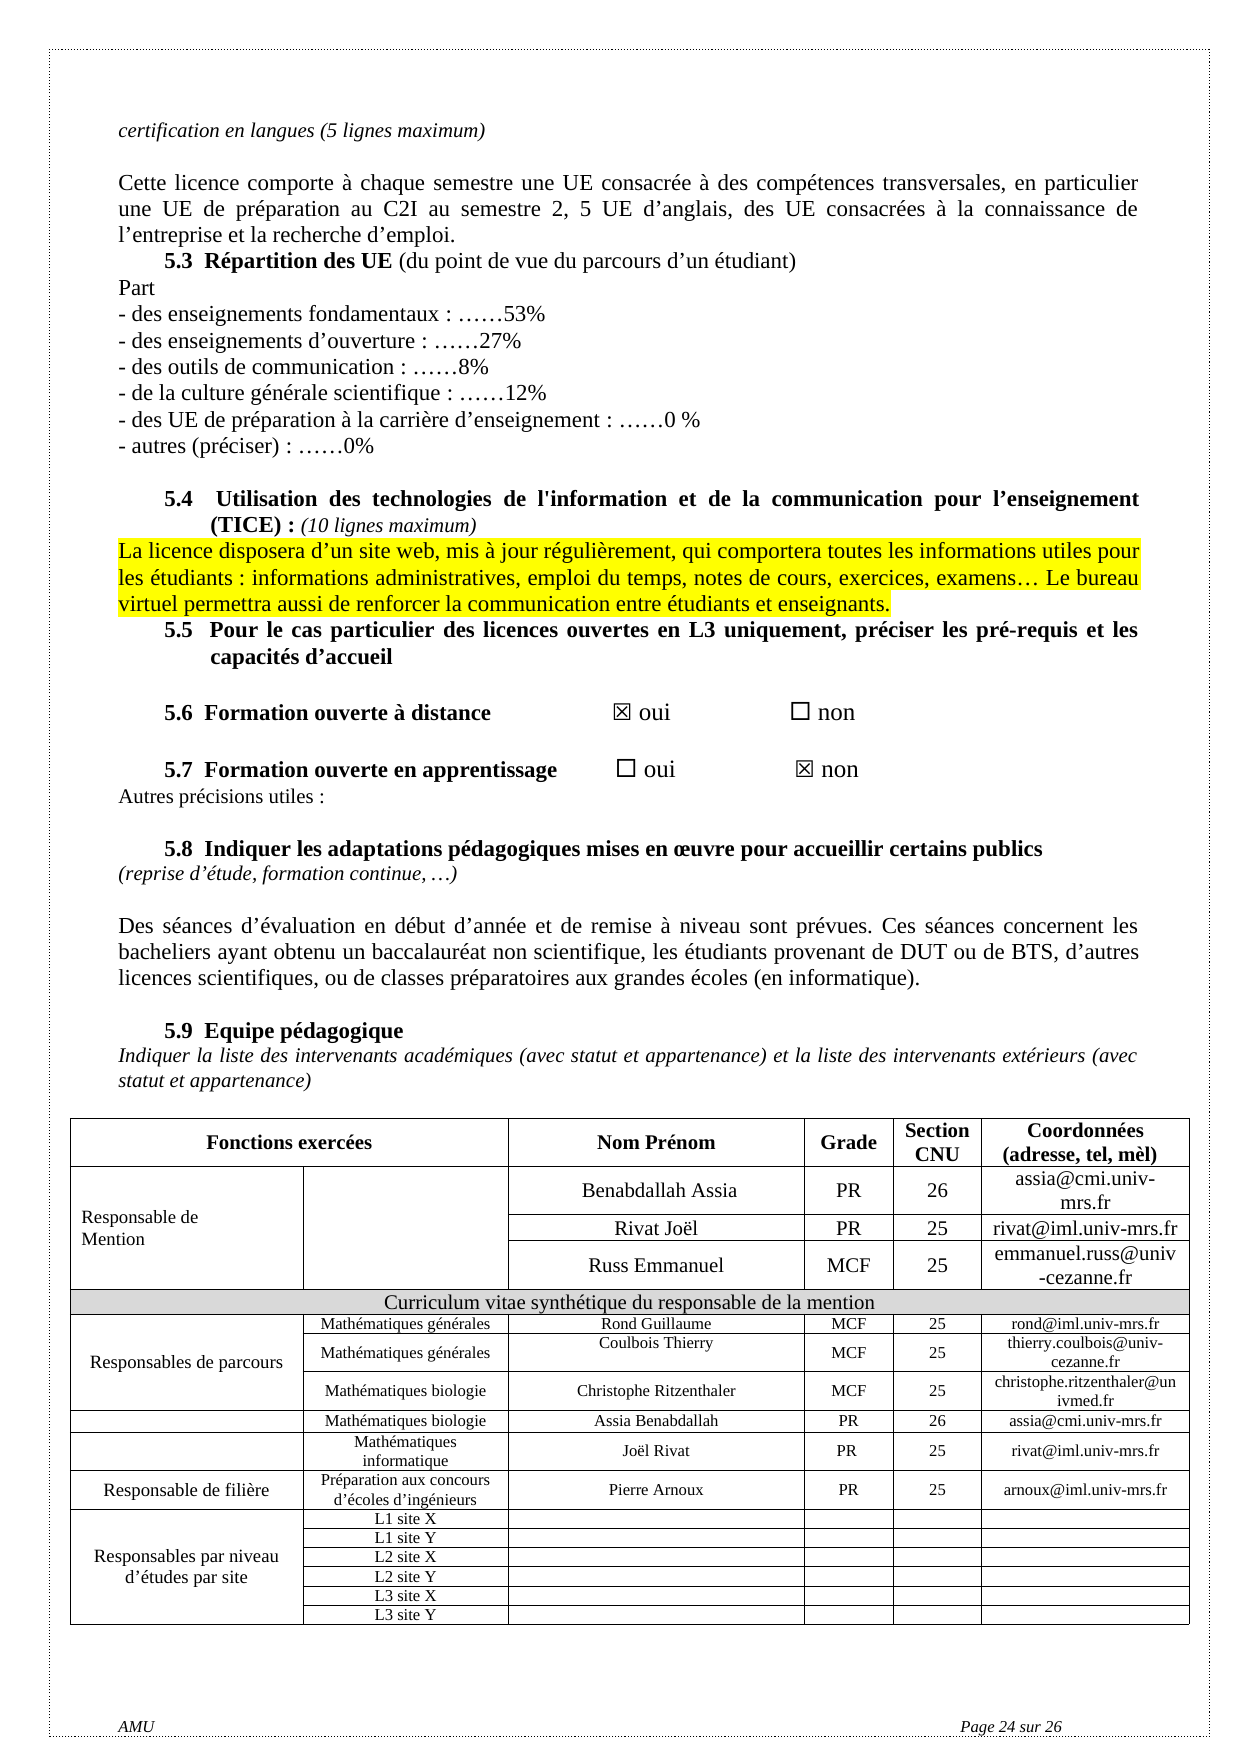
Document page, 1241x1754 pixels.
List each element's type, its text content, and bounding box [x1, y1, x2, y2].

table_cell 25 [894, 1433, 981, 1470]
table_cell [982, 1606, 1189, 1624]
subtitle 5.9 Equipe pédagogique [164, 1017, 1141, 1043]
table_cell Assia Benabdallah [509, 1411, 804, 1432]
text - des UE de préparation à la carrière d’enseignement : ……0 % [118, 406, 1141, 432]
subtitle 5.4 Utilisation des technologies de l'information et de la communication pour l’enseignement (TICE) : (10 lignes maximum) [164, 485, 1141, 537]
table_cell L2 site Y [304, 1567, 508, 1586]
table_cell Responsables par niveau d’études par site [71, 1510, 303, 1624]
table_cell [509, 1548, 804, 1566]
table_cell 26 [894, 1411, 981, 1432]
table_cell [509, 1587, 804, 1605]
text certification en langues (5 lignes maximum) [118, 118, 1141, 142]
table_cell Mathématiques générales [304, 1315, 508, 1333]
table_cell thierry.coulbois@univ-cezanne.fr [982, 1334, 1189, 1371]
table_cell christophe.ritzenthaler@univmed.fr [982, 1372, 1189, 1410]
text Des séances d’évaluation en début d’année et de remise à niveau sont prévues. Ces séances concernent les bacheliers ayant obtenu un baccalauréat non scientifique, les étudiants provenant de DUT ou de BTS, d’autres licences scientifiques, ou de classes préparatoires aux grandes écoles (en informatique). [118, 912, 1141, 991]
table_cell Joël Rivat [509, 1433, 804, 1470]
table_cell 25 [894, 1471, 981, 1508]
table_cell MCF [805, 1334, 893, 1371]
text - des enseignements fondamentaux : ……53% [118, 300, 1141, 327]
table_cell PR [805, 1215, 893, 1239]
table_cell [805, 1529, 893, 1547]
text Autres précisions utiles : [118, 784, 1141, 808]
table_cell L2 site X [304, 1548, 508, 1566]
table_cell [982, 1587, 1189, 1605]
table_cell assia@cmi.univ-mrs.fr [982, 1167, 1189, 1214]
table_cell Mathématiques informatique [304, 1433, 508, 1470]
table_cell [894, 1548, 981, 1566]
table_cell 25 [894, 1334, 981, 1371]
table_cell [982, 1548, 1189, 1566]
table_cell [894, 1606, 981, 1624]
text (reprise d’étude, formation continue, …) [118, 861, 1141, 885]
table_header Coordonnées (adresse, tel, mèl) [982, 1119, 1189, 1166]
table_cell [71, 1411, 303, 1432]
text Cette licence comporte à chaque semestre une UE consacrée à des compétences transversales, en particulier une UE de préparation au C2I au semestre 2, 5 UE d’anglais, des UE consacrées à la connaissance de l’entreprise et la recherche d’emploi. [118, 168, 1141, 248]
table_cell PR [805, 1433, 893, 1470]
table_cell Russ Emmanuel [509, 1241, 804, 1289]
table_cell [509, 1606, 804, 1624]
subtitle 5.3 Répartition des UE (du point de vue du parcours d’un étudiant) [164, 248, 1141, 274]
table_cell [304, 1167, 508, 1289]
table_cell L1 site X [304, 1510, 508, 1528]
table_cell [509, 1510, 804, 1528]
table_cell [805, 1548, 893, 1566]
table_cell L3 site Y [304, 1606, 508, 1624]
text - des enseignements d’ouverture : ……27% [118, 327, 1141, 353]
subtitle 5.5 Pour le cas particulier des licences ouvertes en L3 uniquement, préciser les pré-requis et les capacités d’accueil [164, 617, 1141, 669]
table_cell Curriculum vitae synthétique du responsable de la mention [71, 1290, 1189, 1314]
table_cell 25 [894, 1315, 981, 1333]
table_cell Coulbois Thierry [509, 1334, 804, 1371]
text Indiquer la liste des intervenants académiques (avec statut et appartenance) et la liste des intervenants extérieurs (avec statut et appartenance) [118, 1043, 1141, 1092]
table_cell 25 [894, 1372, 981, 1410]
text Part [118, 274, 1141, 300]
subtitle 5.6 Formation ouverte à distance ☒ oui  non [164, 696, 1141, 727]
table_cell MCF [805, 1241, 893, 1289]
table_cell Pierre Arnoux [509, 1471, 804, 1508]
table_cell [805, 1510, 893, 1528]
table_cell [894, 1529, 981, 1547]
subtitle 5.7 Formation ouverte en apprentissage  oui ☒ non [164, 753, 1141, 784]
table_cell Responsable de filière [71, 1471, 303, 1508]
text La licence disposera d’un site web, mis à jour régulièrement, qui comportera toutes les informations utiles pour les étudiants : informations administratives, emploi du temps, notes de cours, exercices, examens… Le bureau virtuel permettra aussi de renforcer la communication entre étudiants et enseignants. [118, 537, 1141, 617]
table_cell [805, 1587, 893, 1605]
table_cell Rond Guillaume [509, 1315, 804, 1333]
text - des outils de communication : ……8% [118, 353, 1141, 379]
table_cell Benabdallah Assia [509, 1167, 804, 1214]
table_cell [894, 1567, 981, 1586]
table_cell emmanuel.russ@univ-cezanne.fr [982, 1241, 1189, 1289]
table_cell rivat@iml.univ-mrs.fr [982, 1433, 1189, 1470]
table_cell [71, 1433, 303, 1470]
table_cell 25 [894, 1215, 981, 1239]
table_cell rivat@iml.univ-mrs.fr [982, 1215, 1189, 1239]
text - de la culture générale scientifique : ……12% [118, 379, 1141, 406]
table_cell Christophe Ritzenthaler [509, 1372, 804, 1410]
table_cell assia@cmi.univ-mrs.fr [982, 1411, 1189, 1432]
table_cell Responsable de Mention [71, 1167, 303, 1289]
table_cell L1 site Y [304, 1529, 508, 1547]
table_cell [982, 1529, 1189, 1547]
table_header Nom Prénom [509, 1119, 804, 1166]
table_cell [805, 1567, 893, 1586]
table_cell PR [805, 1471, 893, 1508]
table_cell Mathématiques générales [304, 1334, 508, 1371]
table_cell [509, 1529, 804, 1547]
table_cell Préparation aux concours d’écoles d’ingénieurs [304, 1471, 508, 1508]
table_cell PR [805, 1411, 893, 1432]
subtitle 5.8 Indiquer les adaptations pédagogiques mises en œuvre pour accueillir certains publics [164, 835, 1141, 861]
table_cell PR [805, 1167, 893, 1214]
table_cell rond@iml.univ-mrs.fr [982, 1315, 1189, 1333]
table_cell [509, 1567, 804, 1586]
table_header SectionCNU [894, 1119, 981, 1166]
table_cell [805, 1606, 893, 1624]
table_cell [982, 1567, 1189, 1586]
table_cell [894, 1587, 981, 1605]
table_cell arnoux@iml.univ-mrs.fr [982, 1471, 1189, 1508]
table_header Fonctions exercées [71, 1119, 508, 1166]
table_cell 26 [894, 1167, 981, 1214]
table_cell Mathématiques biologie [304, 1411, 508, 1432]
table_cell 25 [894, 1241, 981, 1289]
table_cell Responsables de parcours [71, 1315, 303, 1410]
table_cell Rivat Joël [509, 1215, 804, 1239]
text - autres (préciser) : ……0% [118, 432, 1141, 458]
table_cell MCF [805, 1315, 893, 1333]
table_cell [982, 1510, 1189, 1528]
table_cell Mathématiques biologie [304, 1372, 508, 1410]
table_cell [894, 1510, 981, 1528]
table_header Grade [805, 1119, 893, 1166]
table_cell MCF [805, 1372, 893, 1410]
table_cell L3 site X [304, 1587, 508, 1605]
